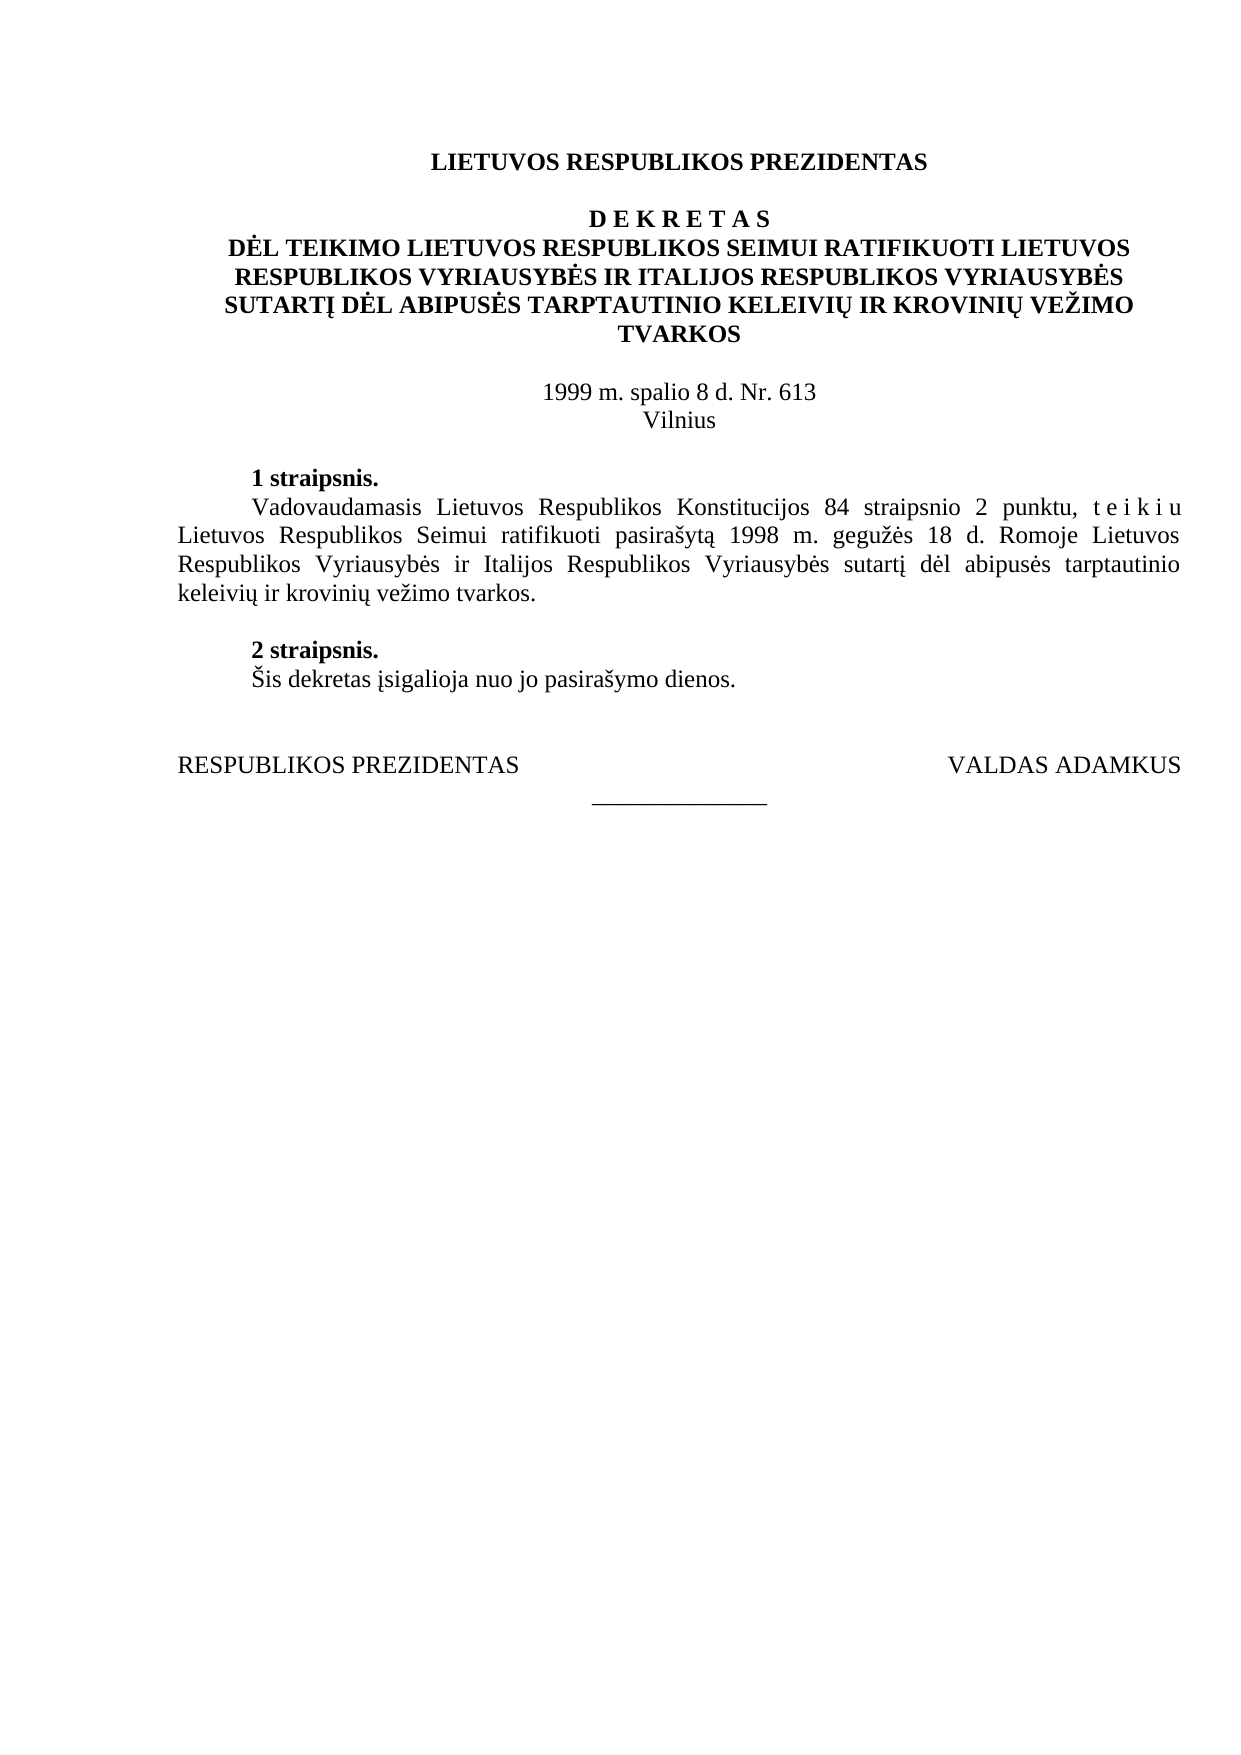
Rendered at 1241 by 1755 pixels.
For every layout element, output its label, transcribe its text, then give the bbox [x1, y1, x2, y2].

text Vadovaudamasis Lietuvos Respublikos Konstitucijos 84 straipsnio 2 punktu, teikiu Lietuvos Respublikos Seimui ratifikuoti pasirašytą 1998 m. gegužės 18 d. Romoje Lietuvos Respublikos Vyriausybės ir Italijos Respublikos Vyriausybės sutartį dėl abipusės tarptautinio keleivių ir krovinių vežimo tvarkos. [177, 492, 1181, 607]
text DĖL TEIKIMO LIETUVOS RESPUBLIKOS SEIMUI RATIFIKUOTI LIETUVOS RESPUBLIKOS VYRIAUSYBĖS IR ITALIJOS RESPUBLIKOS VYRIAUSYBĖS SUTARTĮ DĖL ABIPUSĖS TARPTAUTINIO KELEIVIŲ IR KROVINIŲ VEŽIMO TVARKOS [177, 233, 1181, 348]
text Vilnius [177, 406, 1181, 434]
text RESPUBLIKOS PREZIDENTAS VALDAS ADAMKUS [177, 751, 1181, 779]
text 2 straipsnis. [177, 636, 1181, 664]
text D E K R E T A S [177, 204, 1181, 233]
text LIETUVOS RESPUBLIKOS PREZIDENTAS [177, 147, 1181, 176]
text ______________ [177, 779, 1181, 808]
text Šis dekretas įsigalioja nuo jo pasirašymo dienos. [177, 664, 1181, 693]
text 1 straipsnis. [177, 463, 1181, 492]
text 1999 m. spalio 8 d. Nr. 613 [177, 377, 1181, 406]
